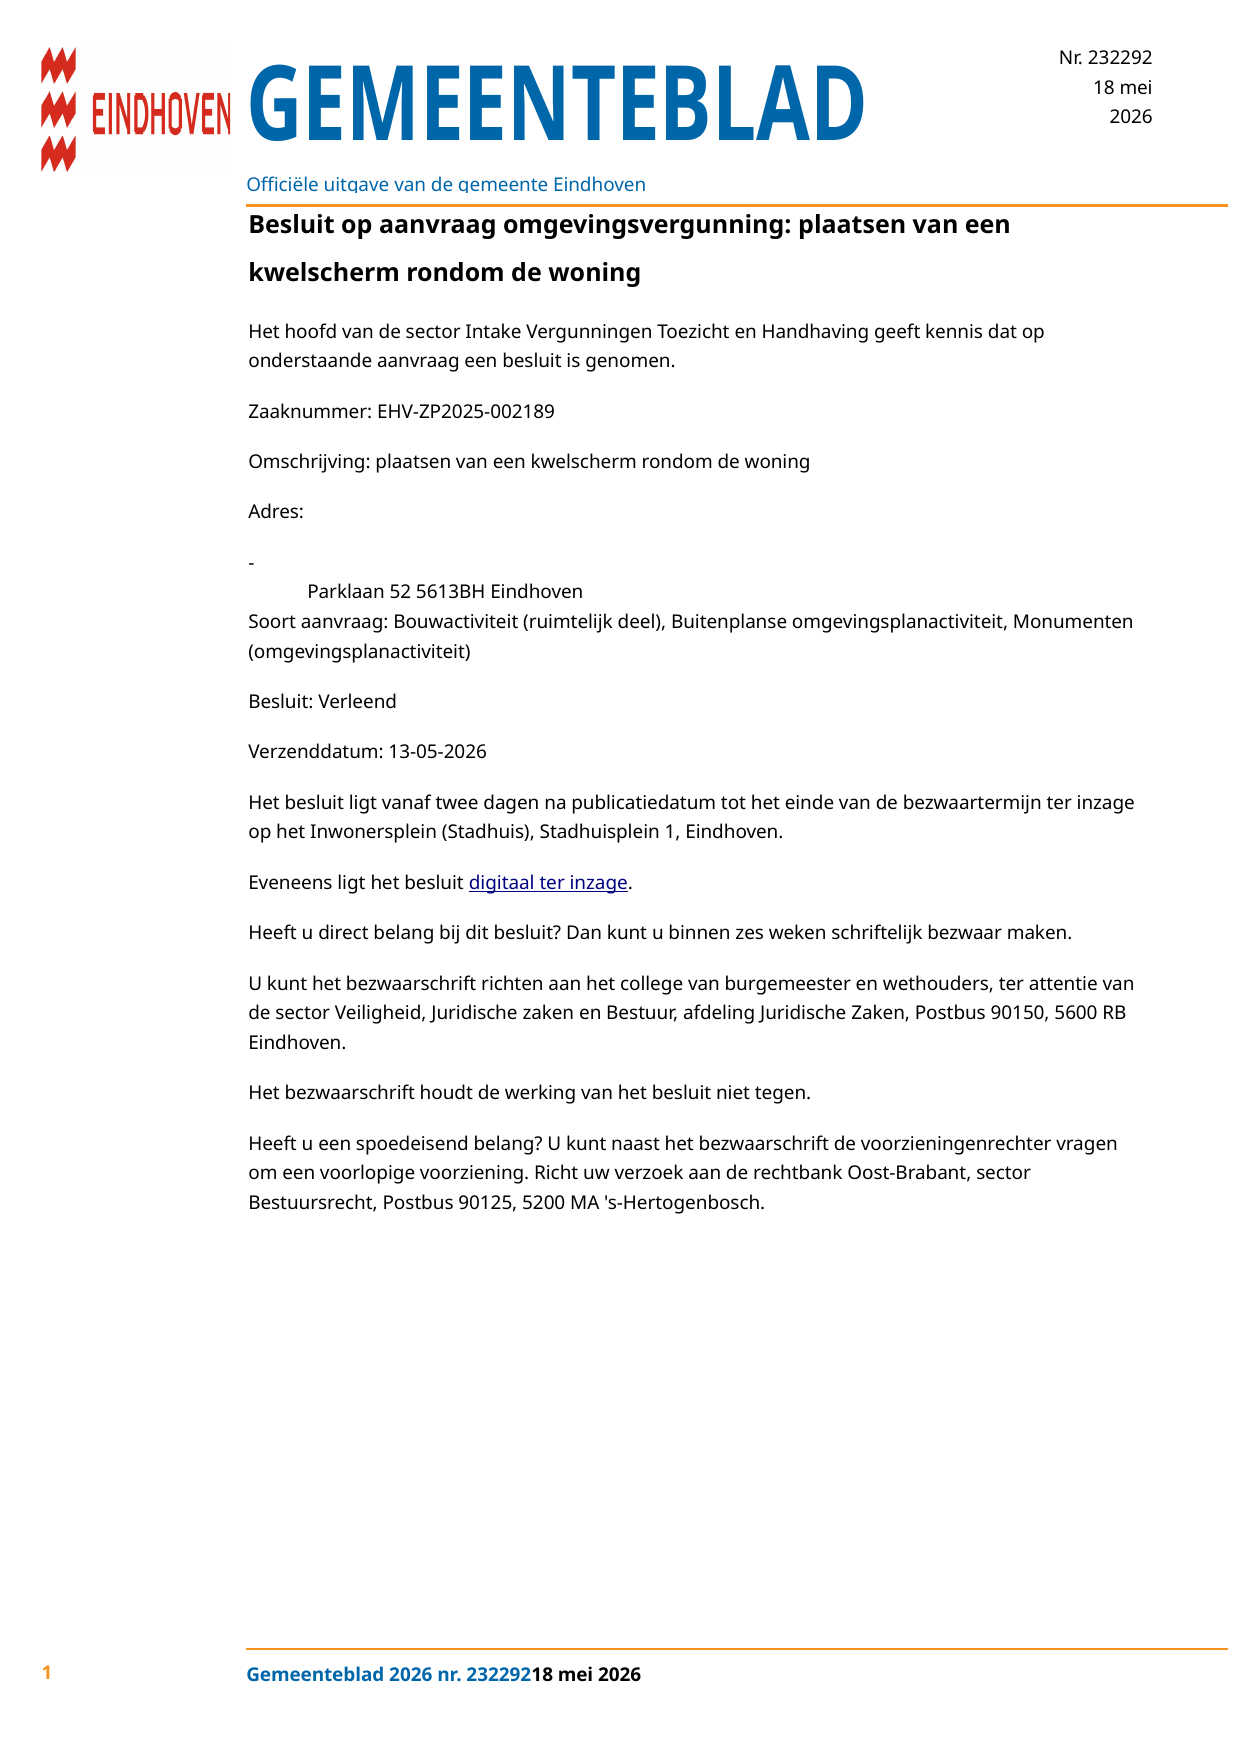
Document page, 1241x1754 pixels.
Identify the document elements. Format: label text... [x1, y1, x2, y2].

text Omschrijving: plaatsen van een kwelscherm rondom de woning [248, 448, 1152, 474]
text Zaaknummer: EHV-ZP2025-002189 [248, 398, 1152, 424]
text Soort aanvraag: Bouwactiviteit (ruimtelijk deel), Buitenplanse omgevingsplanactiviteit, Monumenten (omgevingsplanactiviteit) [248, 608, 1152, 664]
text Heeft u direct belang bij dit besluit? Dan kunt u binnen zes weken schriftelijk bezwaar maken. [248, 919, 1152, 945]
picture [41, 47, 231, 172]
text Besluit: Verleend [248, 688, 1152, 714]
text U kunt het bezwaarschrift richten aan het college van burgemeester en wethouders, ter attentie van de sector Veiligheid, Juridische zaken en Bestuur, afdeling Juridische Zaken, Postbus 90150, 5600 RB Eindhoven. [248, 970, 1152, 1055]
text Het hoofd van de sector Intake Vergunningen Toezicht en Handhaving geeft kennis dat op onderstaande aanvraag een besluit is genomen. [248, 318, 1152, 373]
text Besluit op aanvraag omgevingsvergunning: plaatsen van een kwelscherm rondom de woning [248, 207, 1152, 288]
text Eveneens ligt het besluit digitaal ter inzage. [248, 869, 1152, 895]
text Heeft u een spoedeisend belang? U kunt naast het bezwaarschrift de voorzieningenrechter vragen om een voorlopige voorziening. Richt uw verzoek aan de rechtbank Oost-Brabant, sector Bestuursrecht, Postbus 90125, 5200 MA 's-Hertogenbosch. [248, 1130, 1152, 1215]
text Het bezwaarschrift houdt de werking van het besluit niet tegen. [248, 1079, 1152, 1105]
text Adres: [248, 499, 1152, 524]
text Verzenddatum: 13-05-2026 [248, 739, 1152, 764]
list Parklaan 52 5613BH Eindhoven [248, 579, 1152, 604]
text Het besluit ligt vanaf twee dagen na publicatiedatum tot het einde van de bezwaartermijn ter inzage op het Inwonersplein (Stadhuis), Stadhuisplein 1, Eindhoven. [248, 789, 1152, 844]
